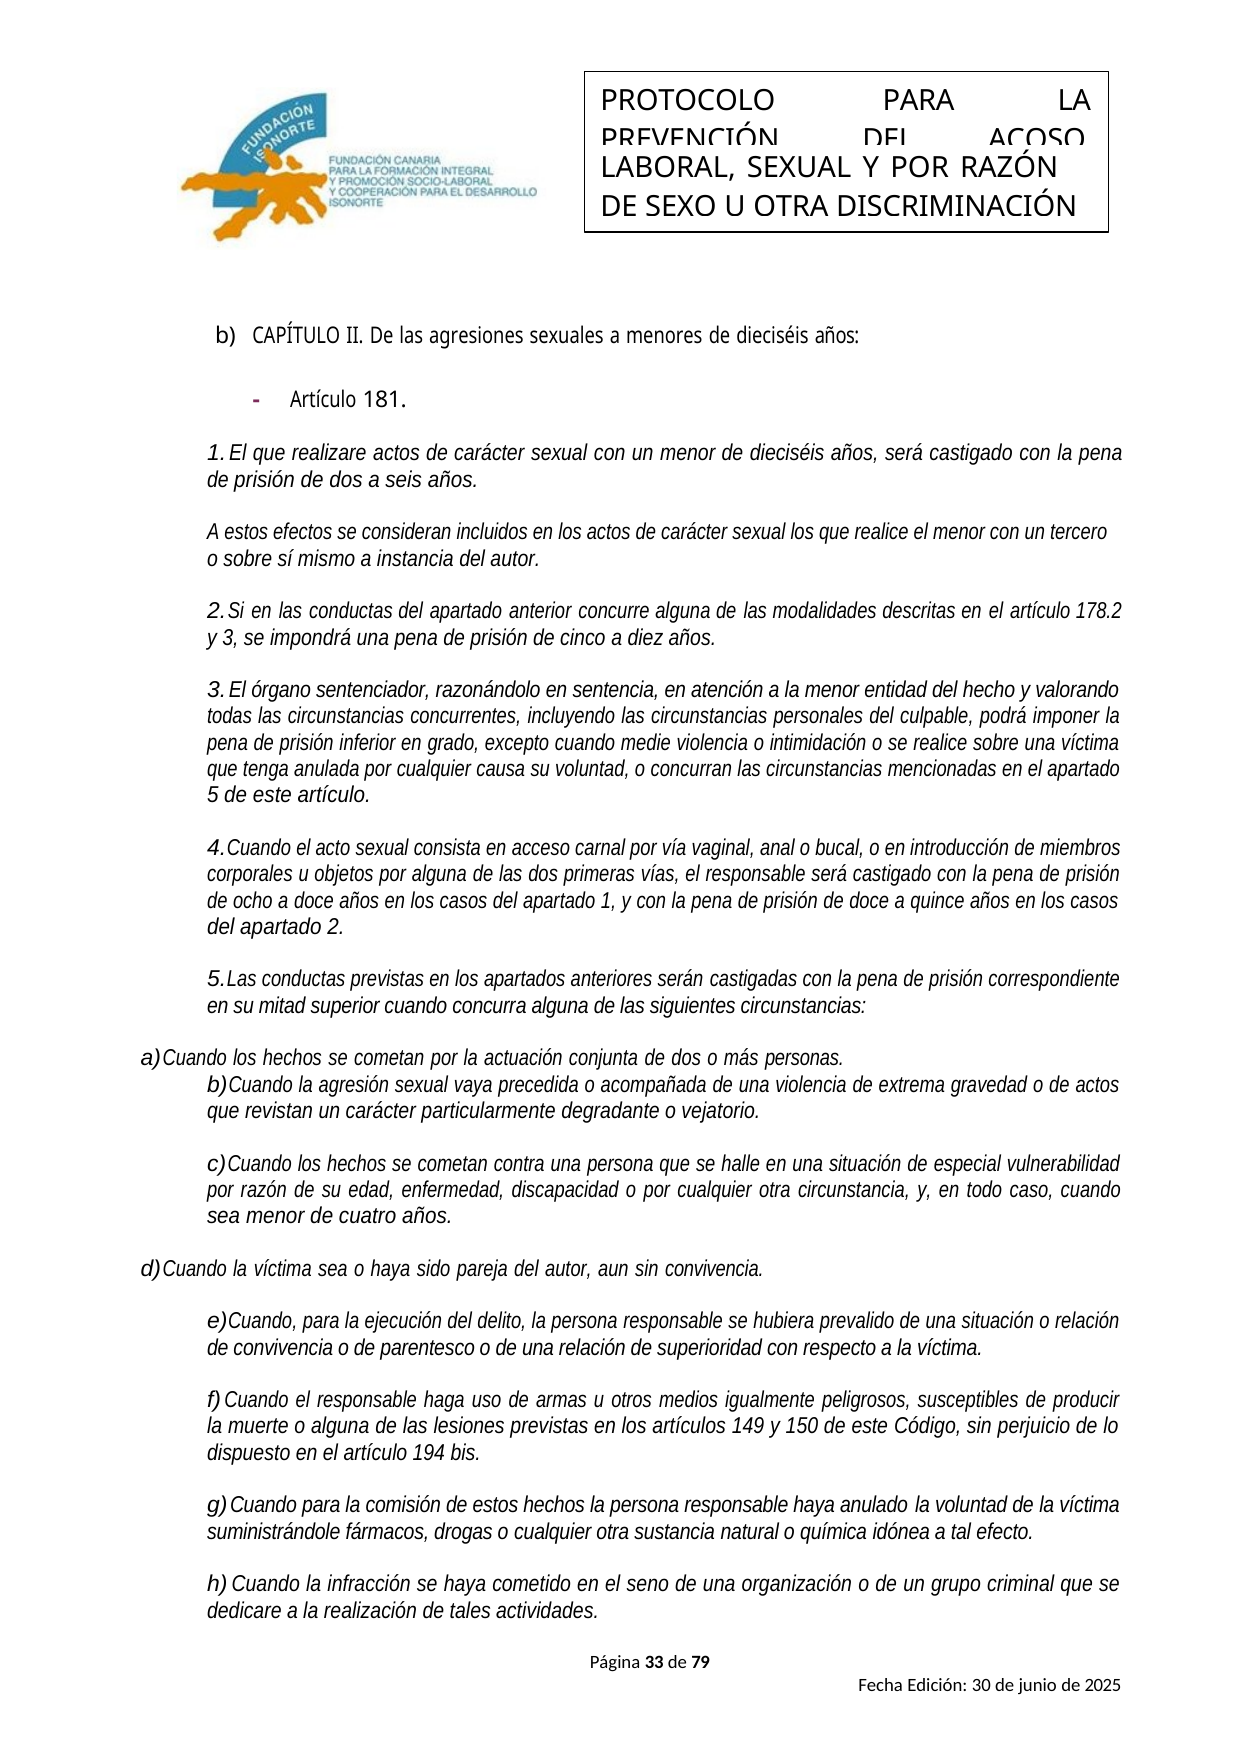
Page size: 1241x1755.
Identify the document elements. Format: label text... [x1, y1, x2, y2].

list Cuando el acto sexual consista en acceso carnal por vía vaginal, anal o bucal, o en introducción de miembros corporales u objetos por alguna de las dos primeras vías, el responsable será castigado con la pena de prisión de ocho a doce años en los casos del apartado 1, y con la pena de prisión de doce a quince años en los casos del apartado 2. [207, 834, 1123, 939]
list Las conductas previstas en los apartados anteriores serán castigadas con la pena de prisión correspondiente en su mitad superior cuando concurra alguna de las siguientes circunstancias: [207, 965, 1123, 1018]
list Cuando la infracción se haya cometido en el seno de una organización o de un grupo criminal que se dedicare a la realización de tales actividades. [207, 1570, 1122, 1623]
list Cuando la víctima sea o haya sido pareja del autor, aun sin convivencia. [140, 1254, 1137, 1281]
list Cuando para la comisión de estos hechos la persona responsable haya anulado la voluntad de la víctima suministrándole fármacos, drogas o cualquier otra sustancia natural o química idónea a tal efecto. [207, 1491, 1122, 1544]
list Cuando el responsable haga uso de armas u otros medios igualmente peligrosos, susceptibles de producir la muerte o alguna de las lesiones previstas en los artículos 149 y 150 de este Código, sin perjuicio de lo dispuesto en el artículo 194 bis. [207, 1386, 1122, 1465]
list Cuando la agresión sexual vaya precedida o acompañada de una violencia de extrema gravedad o de actos que revistan un carácter particularmente degradante o vejatorio. [207, 1071, 1123, 1123]
text - Artículo 181. [252, 382, 1137, 414]
list Cuando, para la ejecución del delito, la persona responsable se hubiera prevalido de una situación o relación de convivencia o de parentesco o de una relación de superioridad con respecto a la víctima. [207, 1307, 1123, 1360]
list El que realizare actos de carácter sexual con un menor de dieciséis años, será castigado con la pena de prisión de dos a seis años. [207, 439, 1122, 492]
list Cuando los hechos se cometan contra una persona que se halle en una situación de especial vulnerabilidad por razón de su edad, enfermedad, discapacidad o por cualquier otra circunstancia, y, en todo caso, cuando sea menor de cuatro años. [207, 1149, 1123, 1228]
text A estos efectos se consideran incluidos en los actos de carácter sexual los que realice el menor con un tercero o sobre sí mismo a instancia del autor. [207, 518, 1118, 571]
list Si en las conductas del apartado anterior concurre alguna de las modalidades descritas en el artículo 178.2 y 3, se impondrá una pena de prisión de cinco a diez años. [207, 597, 1122, 650]
list Cuando los hechos se cometan por la actuación conjunta de dos o más personas. [140, 1044, 1137, 1071]
list El órgano sentenciador, razonándolo en sentencia, en atención a la menor entidad del hecho y valorando todas las circunstancias concurrentes, incluyendo las circunstancias personales del culpable, podrá imponer la pena de prisión inferior en grado, excepto cuando medie violencia o intimidación o se realice sobre una víctima que tenga anulada por cualquier causa su voluntad, o concurran las circunstancias mencionadas en el apartado 5 de este artículo. [207, 676, 1123, 808]
list CAPÍTULO II. De las agresiones sexuales a menores de dieciséis años: [215, 319, 1137, 350]
